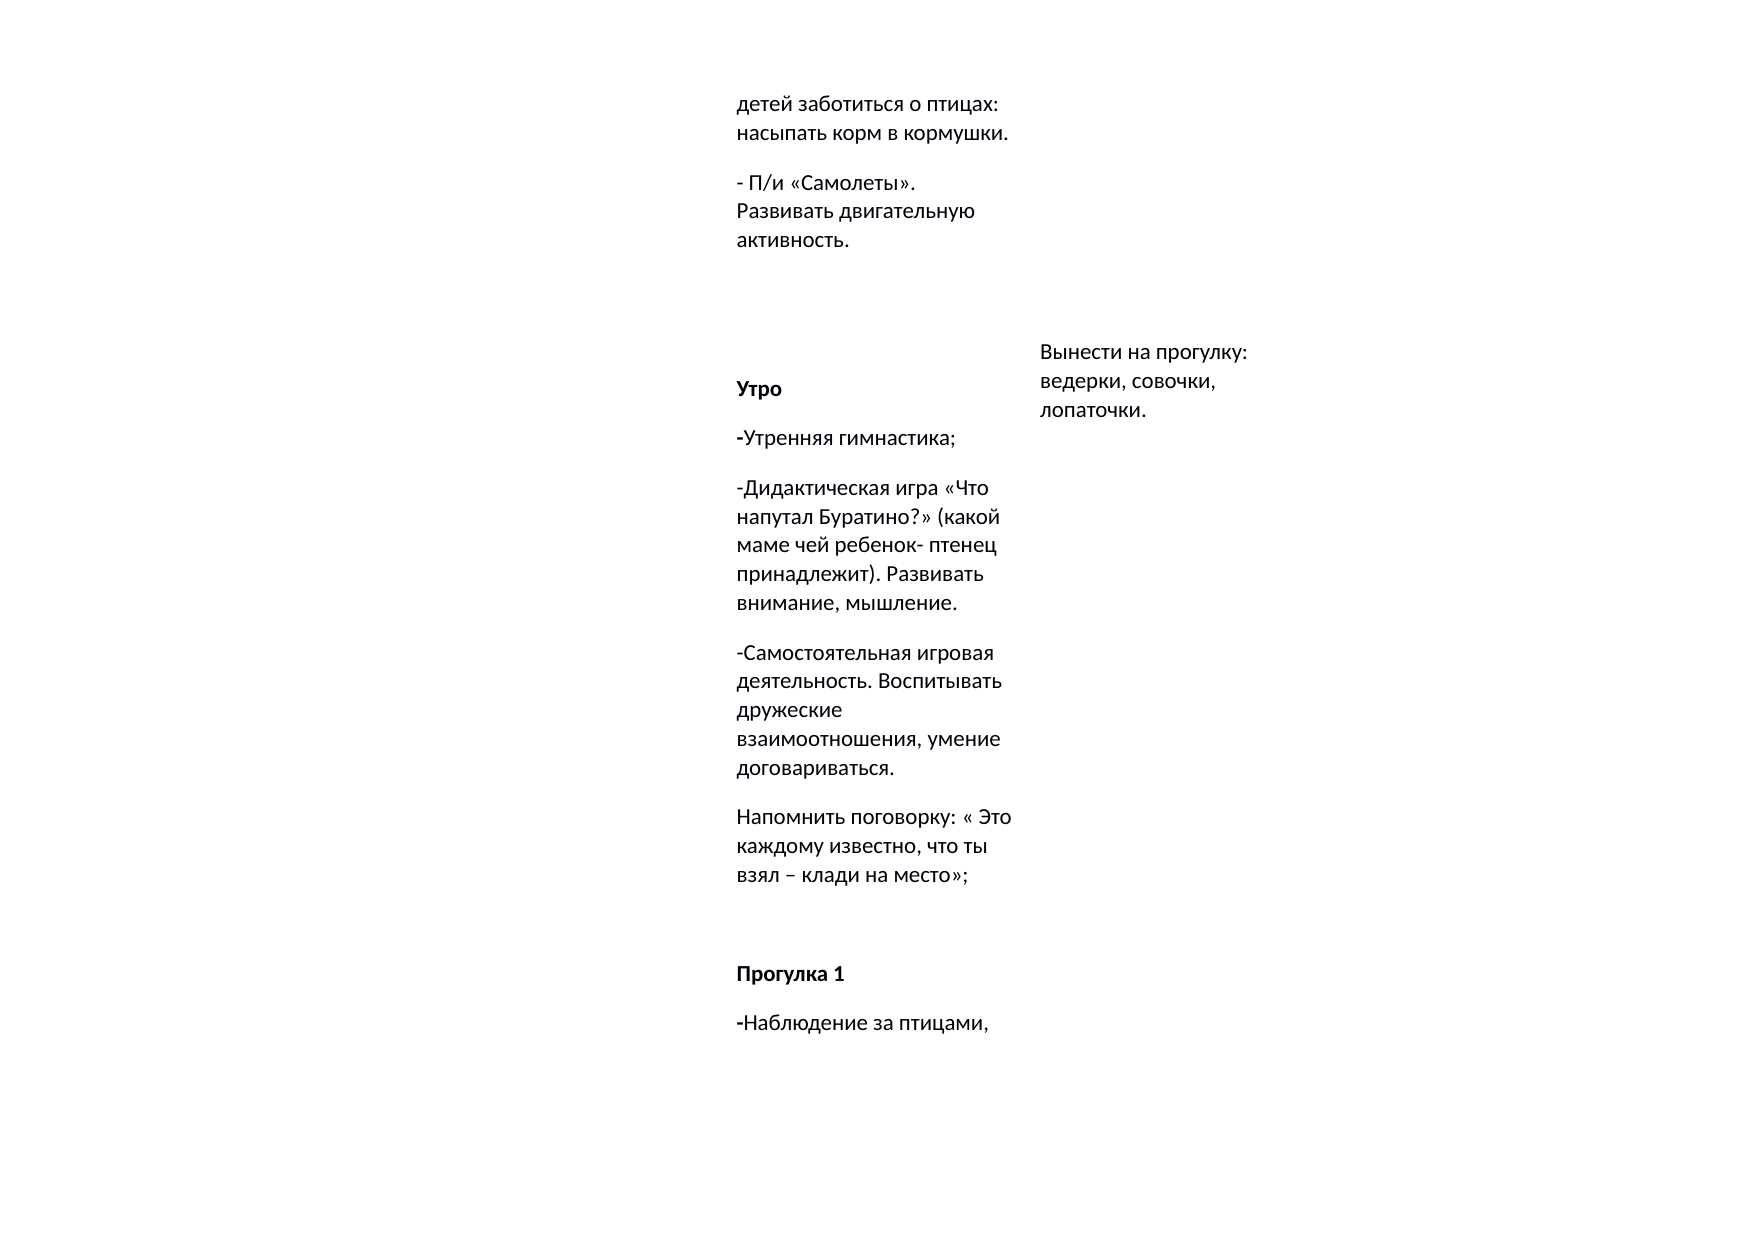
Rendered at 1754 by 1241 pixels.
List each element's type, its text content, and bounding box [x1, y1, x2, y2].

table_cell [118, 89, 422, 1039]
table_cell Вынести на прогулку: ведерки, совочки, лопаточки. [1029, 89, 1332, 1039]
table_cell [1332, 89, 1636, 1039]
table_cell детей заботиться о птицах: насыпать корм в кормушки. - П/и «Самолеты». Развивать двигательную активность. Утро -Утренняя гимнастика; -Дидактическая игра «Что напутал Буратино?» (какой маме чей ребенок- птенец принадлежит). Развивать внимание, мышление. -Самостоятельная игровая деятельность. Воспитывать дружеские взаимоотношения, умение договариваться. Напомнить поговорку: « Это каждому известно, что ты взял – клади на место»; Прогулка 1 -Наблюдение за птицами, [725, 89, 1029, 1039]
table_cell [422, 89, 725, 1039]
